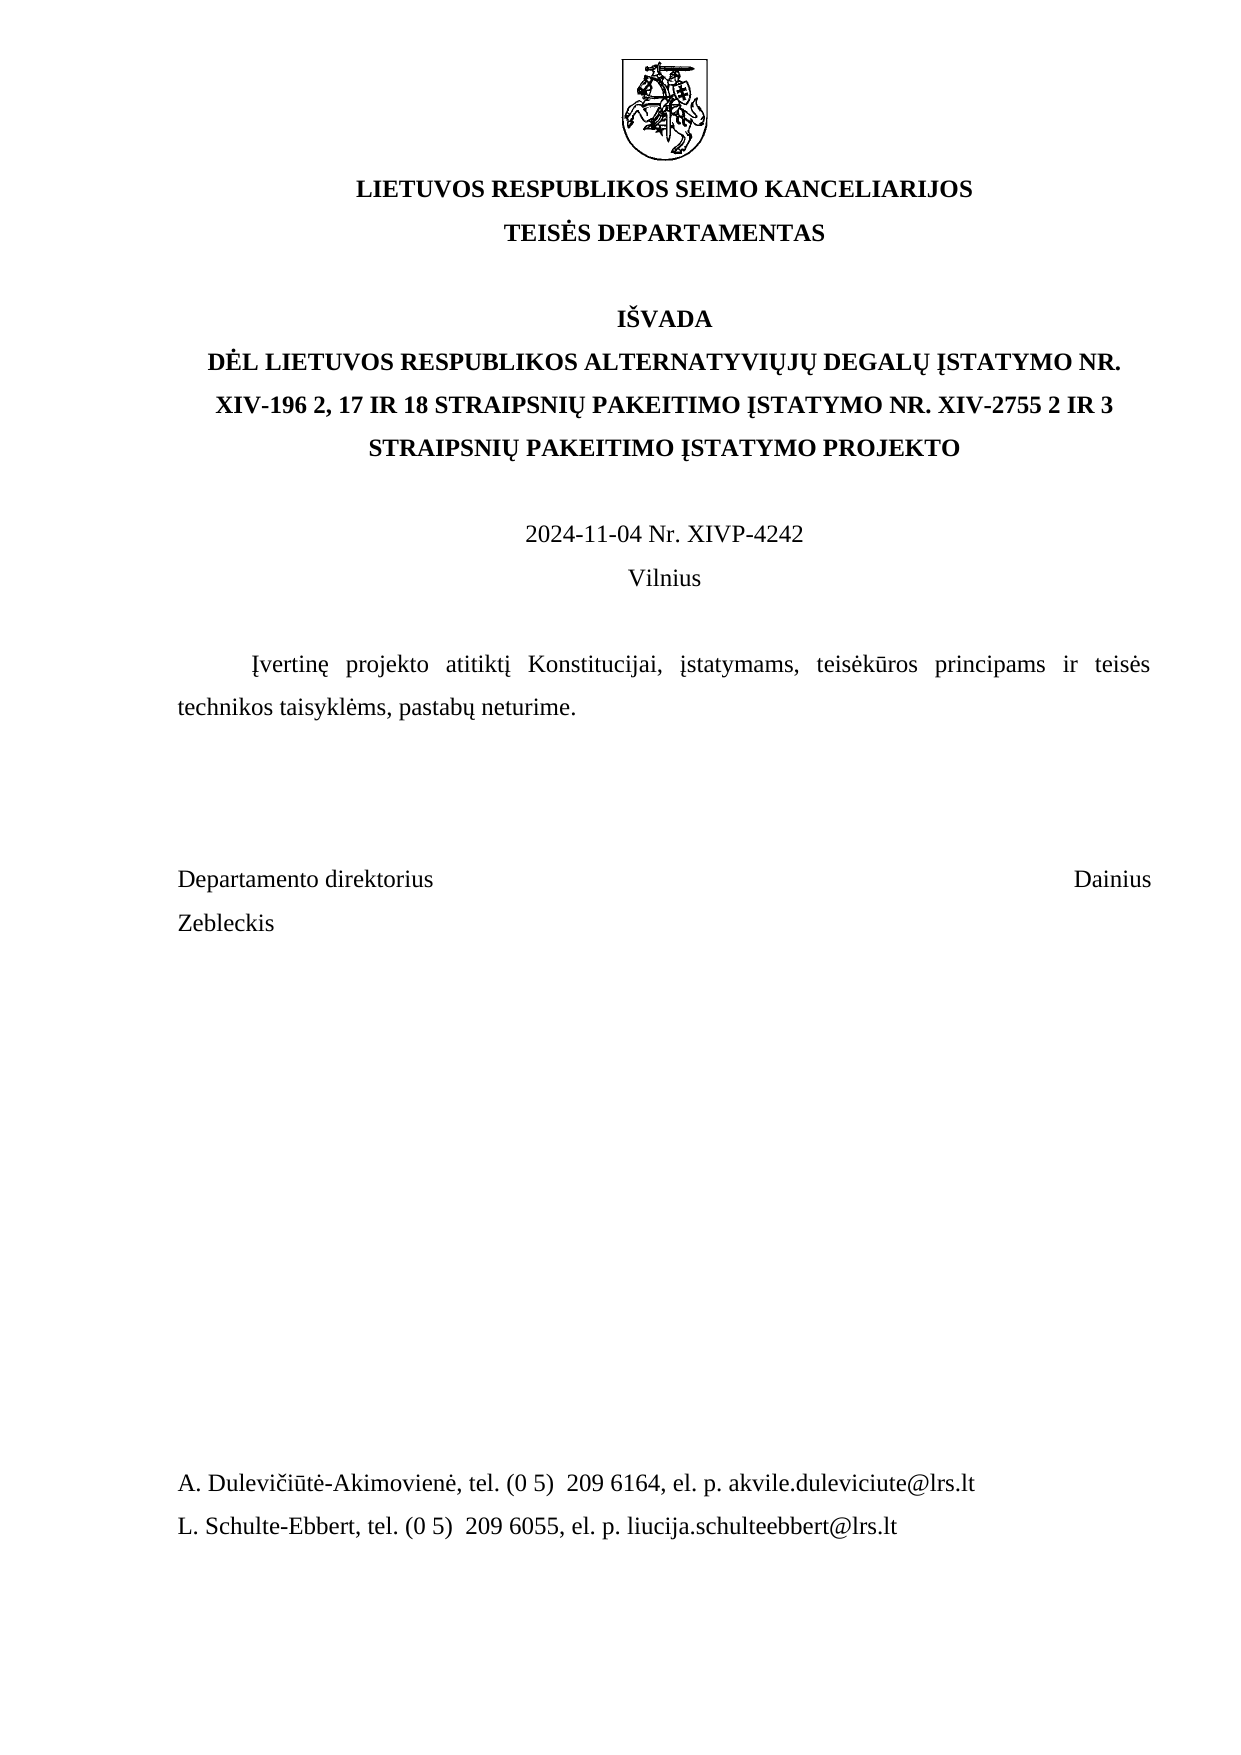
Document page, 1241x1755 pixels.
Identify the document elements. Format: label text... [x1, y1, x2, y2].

text Įvertinę projekto atitiktį Konstitucijai, įstatymams, teisėkūros principams ir teisės technikos taisyklėms, pastabų neturime. [177, 649, 1152, 721]
text DĖL LIETUVOS RESPUBLIKOS ALTERNATYVIŲJŲ DEGALŲ ĮSTATYMO NR. XIV-196 2, 17 IR 18 STRAIPSNIŲ PAKEITIMO ĮSTATYMO NR. XIV-2755 2 IR 3 straipsniŲ PAKEITIMO ĮSTATYMO PROJEKTO [177, 347, 1152, 462]
text LIETUVOS RESPUBLIKOS SEIMO KANCELIARIJOS [177, 174, 1152, 203]
subtitle TEISĖS DEPARTAMENTAS [177, 218, 1152, 246]
text Vilnius [177, 563, 1152, 591]
text L. Schulte-Ebbert, tel. (0 5) 209 6055, el. p. liucija.schulteebbert@lrs.lt [177, 1511, 1152, 1540]
text A. Dulevičiūtė-Akimovienė, tel. (0 5) 209 6164, el. p. akvile.duleviciute@lrs.lt [177, 1468, 1152, 1497]
text IŠVADA [177, 304, 1152, 333]
text 2024-11-04 Nr. XIVP-4242 [177, 519, 1152, 548]
text Departamento direktorius Dainius Zebleckis [177, 864, 1152, 936]
